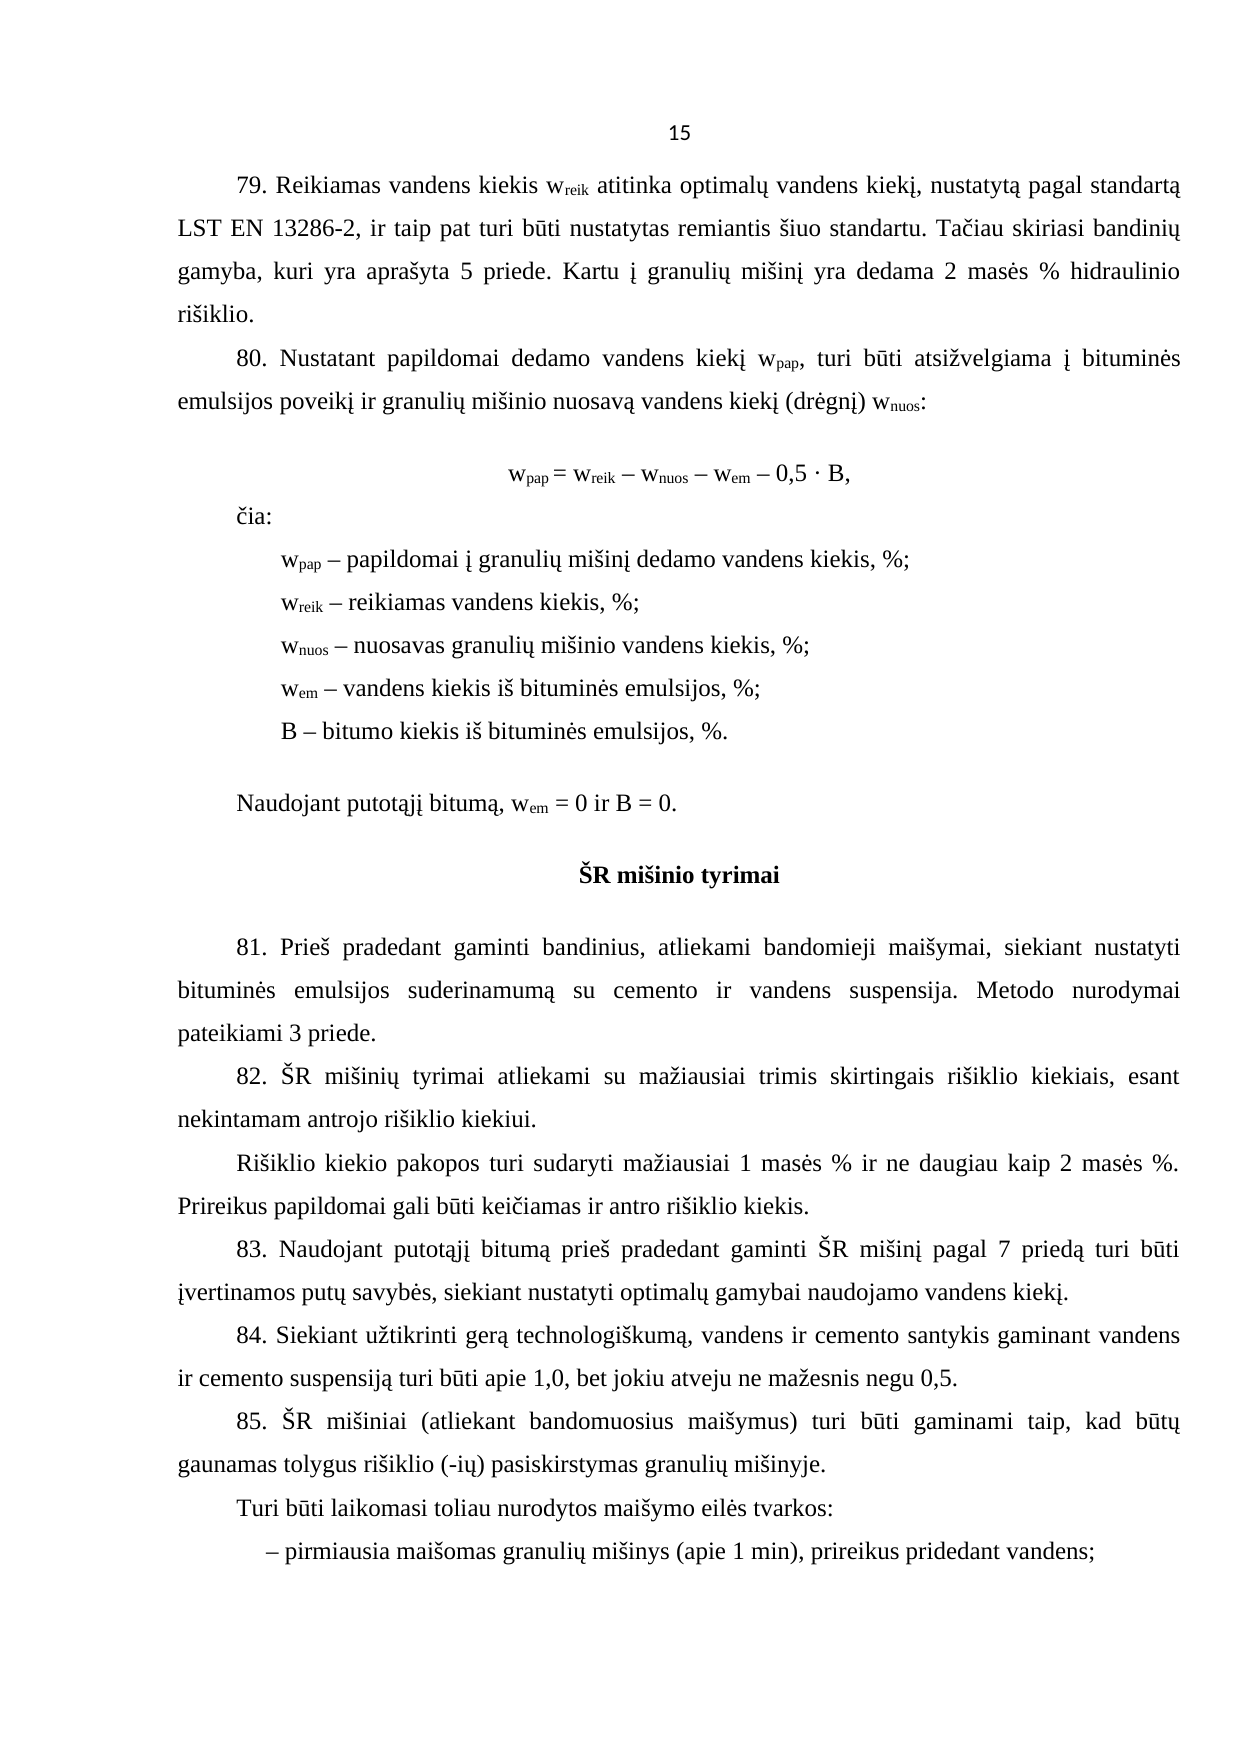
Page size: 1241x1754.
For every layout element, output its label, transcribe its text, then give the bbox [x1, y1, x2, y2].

text 84. Siekiant užtikrinti gerą technologiškumą, vandens ir cemento santykis gaminant vandens ir cemento suspensiją turi būti apie 1,0, bet jokiu atveju ne mažesnis negu 0,5. [177, 1320, 1181, 1392]
text wpap = wreik – wnuos – wem – 0,5 · B, [177, 458, 1181, 486]
text wpap – papildomai į granulių mišinį dedamo vandens kiekis, %; [177, 544, 1181, 573]
text wreik – reikiamas vandens kiekis, %; [177, 587, 1181, 616]
text čia: [177, 501, 1181, 529]
text 85. ŠR mišiniai (atliekant bandomuosius maišymus) turi būti gaminami taip, kad būtų gaunamas tolygus rišiklio (-ių) pasiskirstymas granulių mišinyje. [177, 1406, 1181, 1478]
text – pirmiausia maišomas granulių mišinys (apie 1 min), prireikus pridedant vandens; [177, 1536, 1181, 1564]
text B – bitumo kiekis iš bituminės emulsijos, %. [177, 716, 1181, 745]
text wnuos – nuosavas granulių mišinio vandens kiekis, %; [177, 630, 1181, 659]
text 82. ŠR mišinių tyrimai atliekami su mažiausiai trimis skirtingais rišiklio kiekiais, esant nekintamam antrojo rišiklio kiekiui. [177, 1061, 1181, 1133]
text 79. Reikiamas vandens kiekis wreik atitinka optimalų vandens kiekį, nustatytą pagal standartą LST EN 13286-2, ir taip pat turi būti nustatytas remiantis šiuo standartu. Tačiau skiriasi bandinių gamyba, kuri yra aprašyta 5 priede. Kartu į granulių mišinį yra dedama 2 masės % hidraulinio rišiklio. [177, 170, 1181, 328]
text 83. Naudojant putotąjį bitumą prieš pradedant gaminti ŠR mišinį pagal 7 priedą turi būti įvertinamos putų savybės, siekiant nustatyti optimalų gamybai naudojamo vandens kiekį. [177, 1234, 1181, 1306]
text Rišiklio kiekio pakopos turi sudaryti mažiausiai 1 masės % ir ne daugiau kaip 2 masės %. Prireikus papildomai gali būti keičiamas ir antro rišiklio kiekis. [177, 1148, 1181, 1219]
text Turi būti laikomasi toliau nurodytos maišymo eilės tvarkos: [177, 1493, 1181, 1521]
text wem – vandens kiekis iš bituminės emulsijos, %; [177, 673, 1181, 702]
text ŠR mišinio tyrimai [177, 860, 1181, 889]
text 80. Nustatant papildomai dedamo vandens kiekį wpap, turi būti atsižvelgiama į bituminės emulsijos poveikį ir granulių mišinio nuosavą vandens kiekį (drėgnį) wnuos: [177, 343, 1181, 414]
text 81. Prieš pradedant gaminti bandinius, atliekami bandomieji maišymai, siekiant nustatyti bituminės emulsijos suderinamumą su cemento ir vandens suspensija. Metodo nurodymai pateikiami 3 priede. [177, 932, 1181, 1047]
text Naudojant putotąjį bitumą, wem = 0 ir B = 0. [177, 788, 1181, 817]
